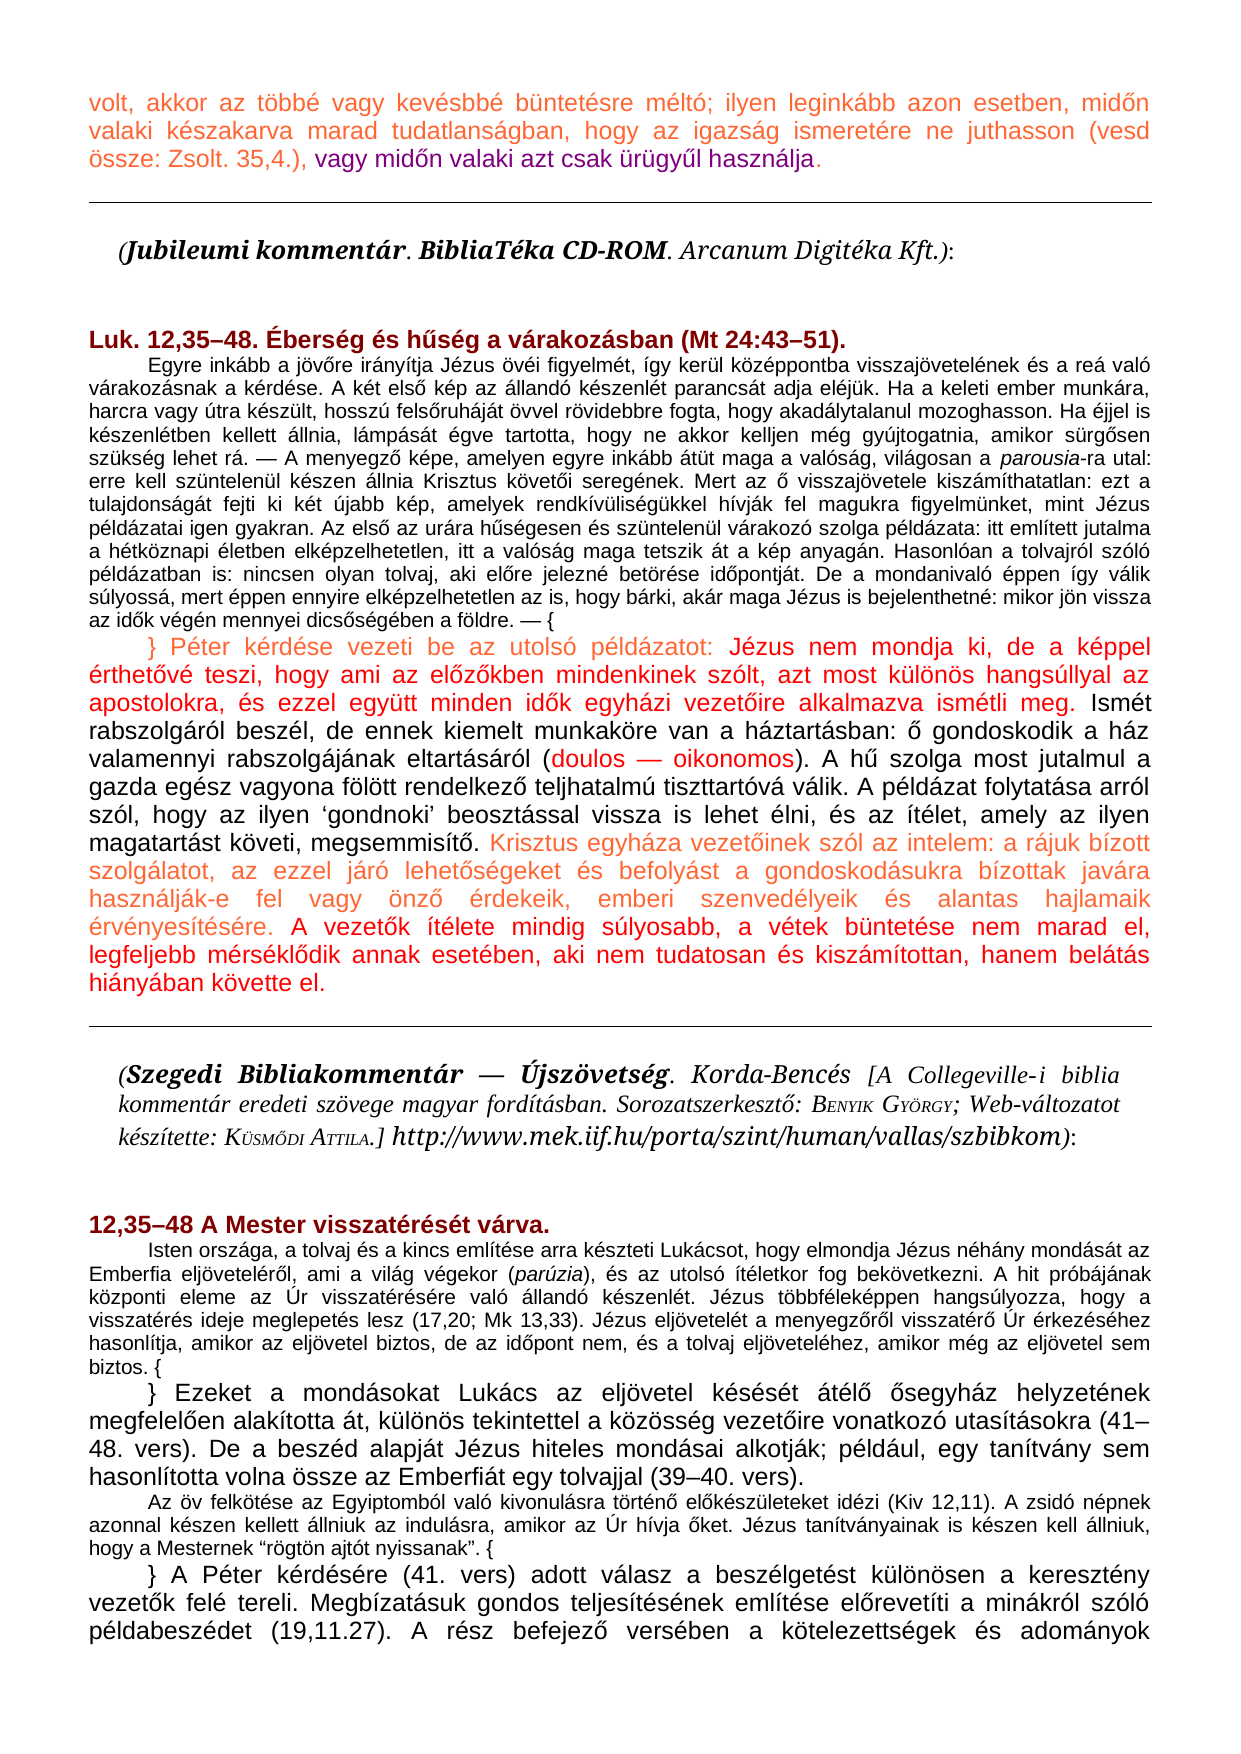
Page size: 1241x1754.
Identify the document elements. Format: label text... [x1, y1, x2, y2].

text } Ezeket a mondásokat Lukács az eljövetel késését átélő ősegyház helyzetének megfelelően alakította át, különös tekintettel a közösség vezetőire vonatkozó utasításokra (41–48. vers). De a beszéd alapját Jézus hiteles mondásai alkotják; például, egy tanítvány sem hasonlította volna össze az Emberfiát egy tolvajjal (39–40. vers). [88, 1378, 1152, 1491]
text } Péter kérdése vezeti be az utolsó példázatot: Jézus nem mondja ki, de a képpel érthetővé teszi, hogy ami az előzőkben mindenkinek szólt, azt most különös hangsúllyal az apostolokra, és ezzel együtt minden idők egyházi vezetőire alkalmazva ismétli meg. Ismét rabszolgáról beszél, de ennek kiemelt munkaköre van a háztartásban: ő gondoskodik a ház valamennyi rabszolgájának eltartásáról (doulos — oikonomos). A hű szolga most jutalmul a gazda egész vagyona fölött rendelkező teljhatalmú tiszttartóvá válik. A példázat folytatása arról szól, hogy az ilyen ‘gondnoki’ beosztással vissza is lehet élni, és az ítélet, amely az ilyen magatartást követi, megsemmisítő. Krisztus egyháza vezetőinek szól az intelem: a rájuk bízott szolgálatot, az ezzel járó lehetőségeket és befolyást a gondoskodásukra bízottak javára használják‑e fel vagy önző érdekeik, emberi szenvedélyeik és alantas hajlamaik érvényesítésére. A vezetők ítélete mindig súlyosabb, a vétek büntetése nem marad el, legfeljebb mérséklődik annak esetében, aki nem tudatosan és kiszámítottan, hanem belátás hiányában követte el. [88, 632, 1152, 997]
text 12,35–48 A Mester visszatérését várva. [88, 1211, 1152, 1239]
text Az öv felkötése az Egyiptomból való kivonulásra történő előkészületeket idézi (Kiv 12,11). A zsidó népnek azonnal készen kellett állniuk az indulásra, amikor az Úr hívja őket. Jézus tanítványainak is készen kell állniuk, hogy a Mesternek “rögtön ajtót nyissanak”. { [88, 1491, 1152, 1560]
text Egyre inkább a jövőre irányítja Jézus övéi figyelmét, így kerül középpontba visszajövetelének és a reá való várakozásnak a kérdése. A két első kép az állandó készenlét parancsát adja eléjük. Ha a keleti ember munkára, harcra vagy útra készült, hosszú felsőruháját övvel rövidebbre fogta, hogy akadálytalanul mozoghasson. Ha éjjel is készenlétben kellett állnia, lámpását égve tartotta, hogy ne akkor kelljen még gyújtogatnia, amikor sürgősen szükség lehet rá. — A menyegző képe, amelyen egyre inkább átüt maga a valóság, világosan a parousia-ra utal: erre kell szüntelenül készen állnia Krisztus követői seregének. Mert az ő visszajövetele kiszámíthatatlan: ezt a tulajdonságát fejti ki két újabb kép, amelyek rendkívüliségükkel hívják fel magukra figyelmünket, mint Jézus példázatai igen gyakran. Az első az urára hűségesen és szüntelenül várakozó szolga példázata: itt említett jutalma a hétköznapi életben elképzelhetetlen, itt a valóság maga tetszik át a kép anyagán. Hasonlóan a tolvajról szóló példázatban is: nincsen olyan tolvaj, aki előre jelezné betörése időpontját. De a mondanivaló éppen így válik súlyossá, mert éppen ennyire elképzelhetetlen az is, hogy bárki, akár maga Jézus is bejelenthetné: mikor jön vissza az idők végén mennyei dicsőségében a földre. — { [88, 353, 1152, 632]
text } A Péter kérdésére (41. vers) adott válasz a beszélgetést különösen a keresztény vezetők felé tereli. Megbízatásuk gondos teljesítésének említése előrevetíti a minákról szóló példabeszédet (19,11.27). A rész befejező versében a kötelezettségek és adományok [88, 1560, 1152, 1644]
text (Jubileumi kommentár. BibliaTéka CD-ROM. Arcanum Digitéka Kft.): [88, 203, 1152, 296]
text Isten országa, a tolvaj és a kincs említése arra készteti Lukácsot, hogy elmondja Jézus néhány mondását az Emberfia eljöveteléről, ami a világ végekor (parúzia), és az utolsó ítéletkor fog bekövetkezni. A hit próbájának központi eleme az Úr visszatérésére való állandó készenlét. Jézus többféleképpen hangsúlyozza, hogy a visszatérés ideje meglepetés lesz (17,20; Mk 13,33). Jézus eljövetelét a menyegzőről visszatérő Úr érkezéséhez hasonlítja, amikor az eljövetel biztos, de az időpont nem, és a tolvaj eljöveteléhez, amikor még az eljövetel sem biztos. { [88, 1239, 1152, 1378]
text (Szegedi Bibliakommentár ― Újszövetség. Korda-Bencés [A Collegeville‑i biblia kommentár eredeti szövege magyar fordításban. Sorozatszerkesztő: Benyik György; Web-változatot készítette: Küsmődi Attila.] http://www.mek.iif.hu/porta/szint/human/vallas/szbibkom): [88, 1027, 1152, 1182]
text Luk. 12,35–48. Éberség és hűség a várakozásban (Mt 24:43–51). [88, 326, 1152, 353]
text volt, akkor az többé vagy kevésbbé büntetésre méltó; ilyen leginkább azon esetben, midőn valaki készakarva marad tudatlanságban, hogy az igazság ismeretére ne juthasson (vesd össze: Zsolt. 35,4.), vagy midőn valaki azt csak ürügyűl használja. [88, 88, 1152, 173]
